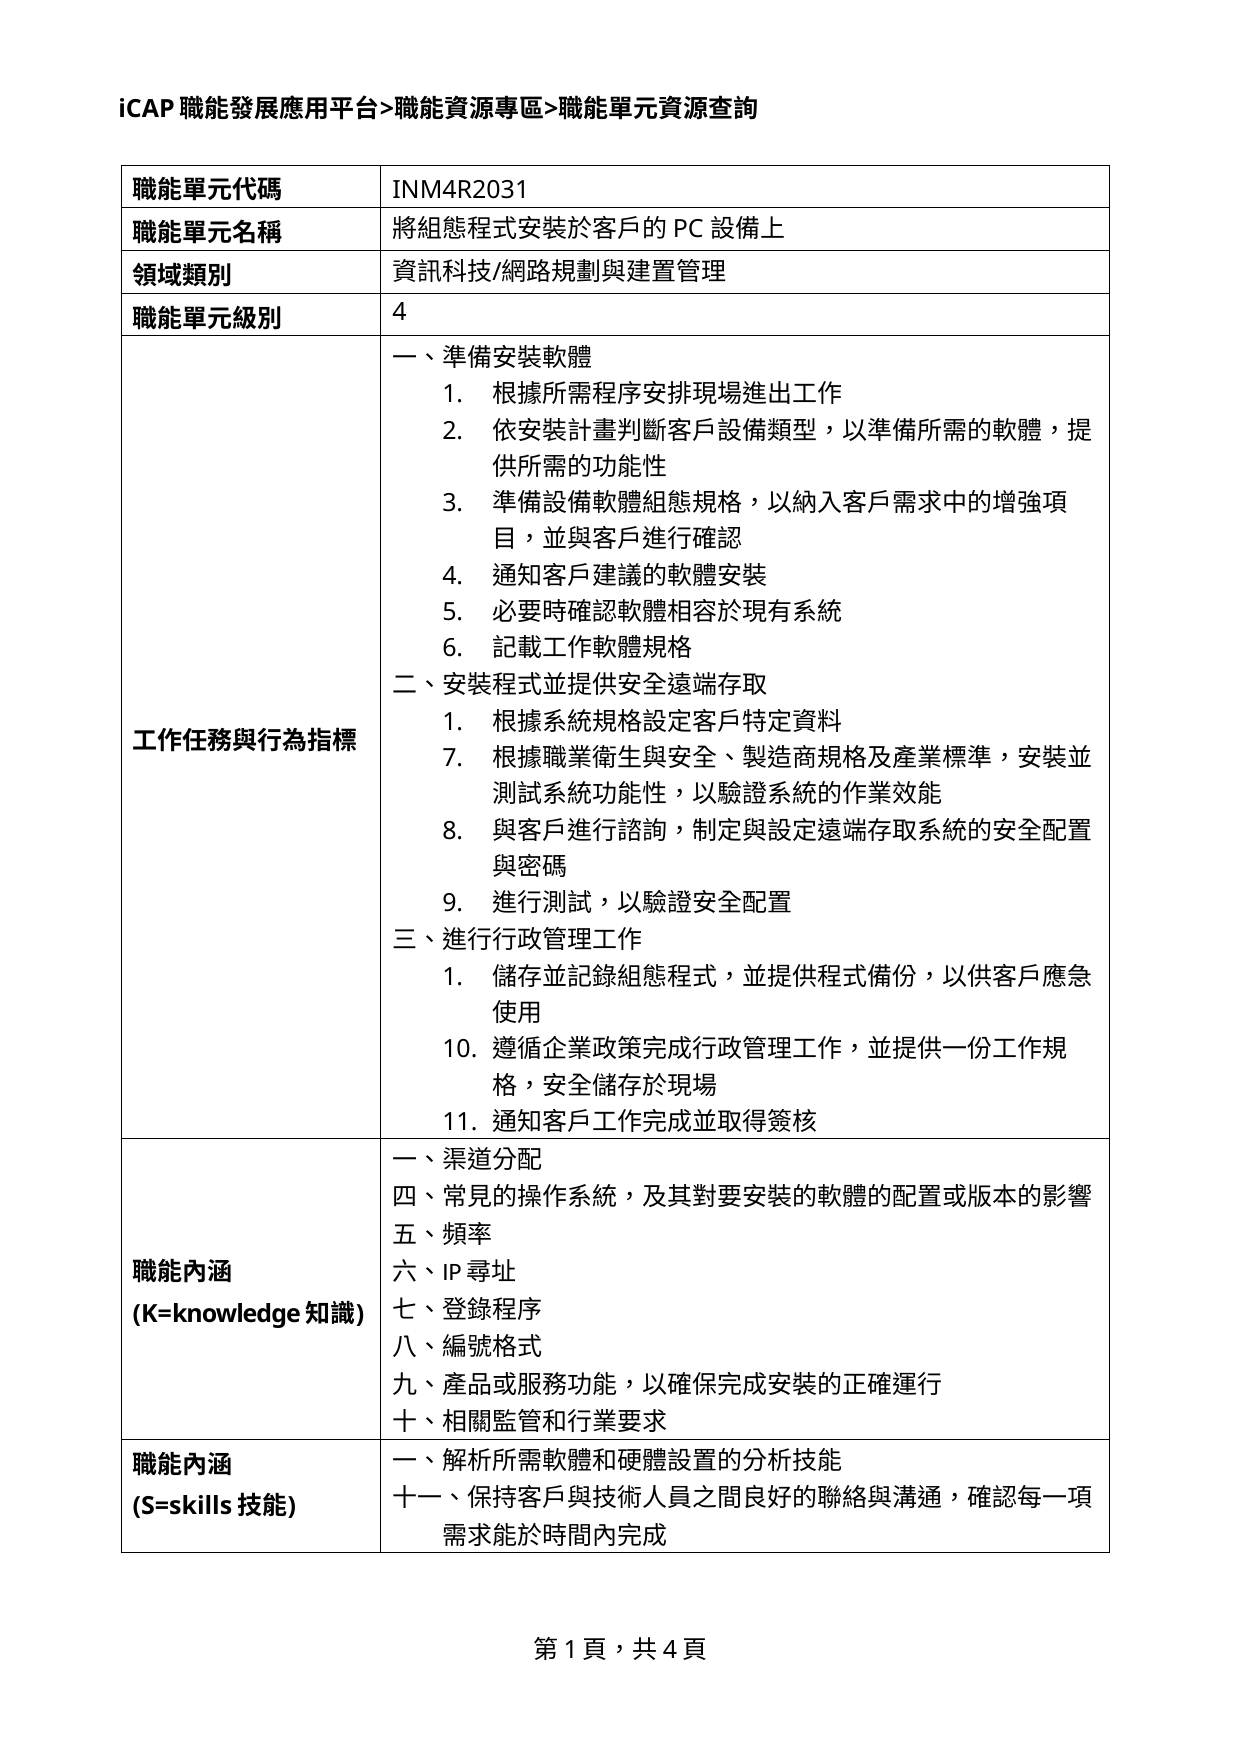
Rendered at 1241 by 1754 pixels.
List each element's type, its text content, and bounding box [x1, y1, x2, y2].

table_cell 渠道分配 常見的操作系統，及其對要安裝的軟體的配置或版本的影響 頻率 IP尋址 登錄程序 編號格式 產品或服務功能，以確保完成安裝的正確運行 相關監管和行業要求 [381, 1139, 1109, 1439]
table_cell 職能單元級別 [122, 294, 380, 335]
table_header 職能單元代碼 [122, 166, 380, 207]
table_cell 職能單元名稱 [122, 208, 380, 250]
table_cell 領域類別 [122, 251, 380, 293]
table_cell 準備安裝軟體 根據所需程序安排現場進出工作 依安裝計畫判斷客戶設備類型，以準備所需的軟體，提供所需的功能性 準備設備軟體組態規格，以納入客戶需求中的增強項目，並與客戶進行確認 通知客戶建議的軟體安裝 必要時確認軟體相容於現有系統 記載工作軟體規格 安裝程式並提供安全遠端存取 根據系統規格設定客戶特定資料 根據職業衛生與安全、製造商規格及產業標準，安裝並測試系統功能性，以驗證系統的作業效能 與客戶進行諮詢，制定與設定遠端存取系統的安全配置與密碼 進行測試，以驗證安全配置 進行行政管理工作 儲存並記錄組態程式，並提供程式備份，以供客戶應急使用 遵循企業政策完成行政管理工作，並提供一份工作規格，安全儲存於現場 通知客戶工作完成並取得簽核 [381, 336, 1109, 1138]
table_cell 職能內涵 (S=skills技能) [122, 1440, 380, 1552]
table_cell 工作任務與行為指標 [122, 336, 380, 1138]
table_header INM4R2031 [381, 166, 1109, 207]
table_cell 解析所需軟體和硬體設置的分析技能 保持客戶與技術人員之間良好的聯絡與溝通，確認每一項需求能於時間內完成 閱讀技能，以解釋技術規範和相關文件 計算技能，以進行計算並讀取必要的配置更改 規劃和組織技能，以安排現場運作和設備交付 解決問題，以解決意外故障或設備配置異常 技術技能： 處理、連接和校準測試設備 管理數據的傳輸，軟體的安裝和配置 使用網路的技能 [381, 1440, 1109, 1552]
table_cell 4 [381, 294, 1109, 335]
table_cell 資訊科技/網路規劃與建置管理 [381, 251, 1109, 293]
table_cell 職能內涵 (K=knowledge知識) [122, 1139, 380, 1439]
table_cell 將組態程式安裝於客戶的 PC 設備上 [381, 208, 1109, 250]
